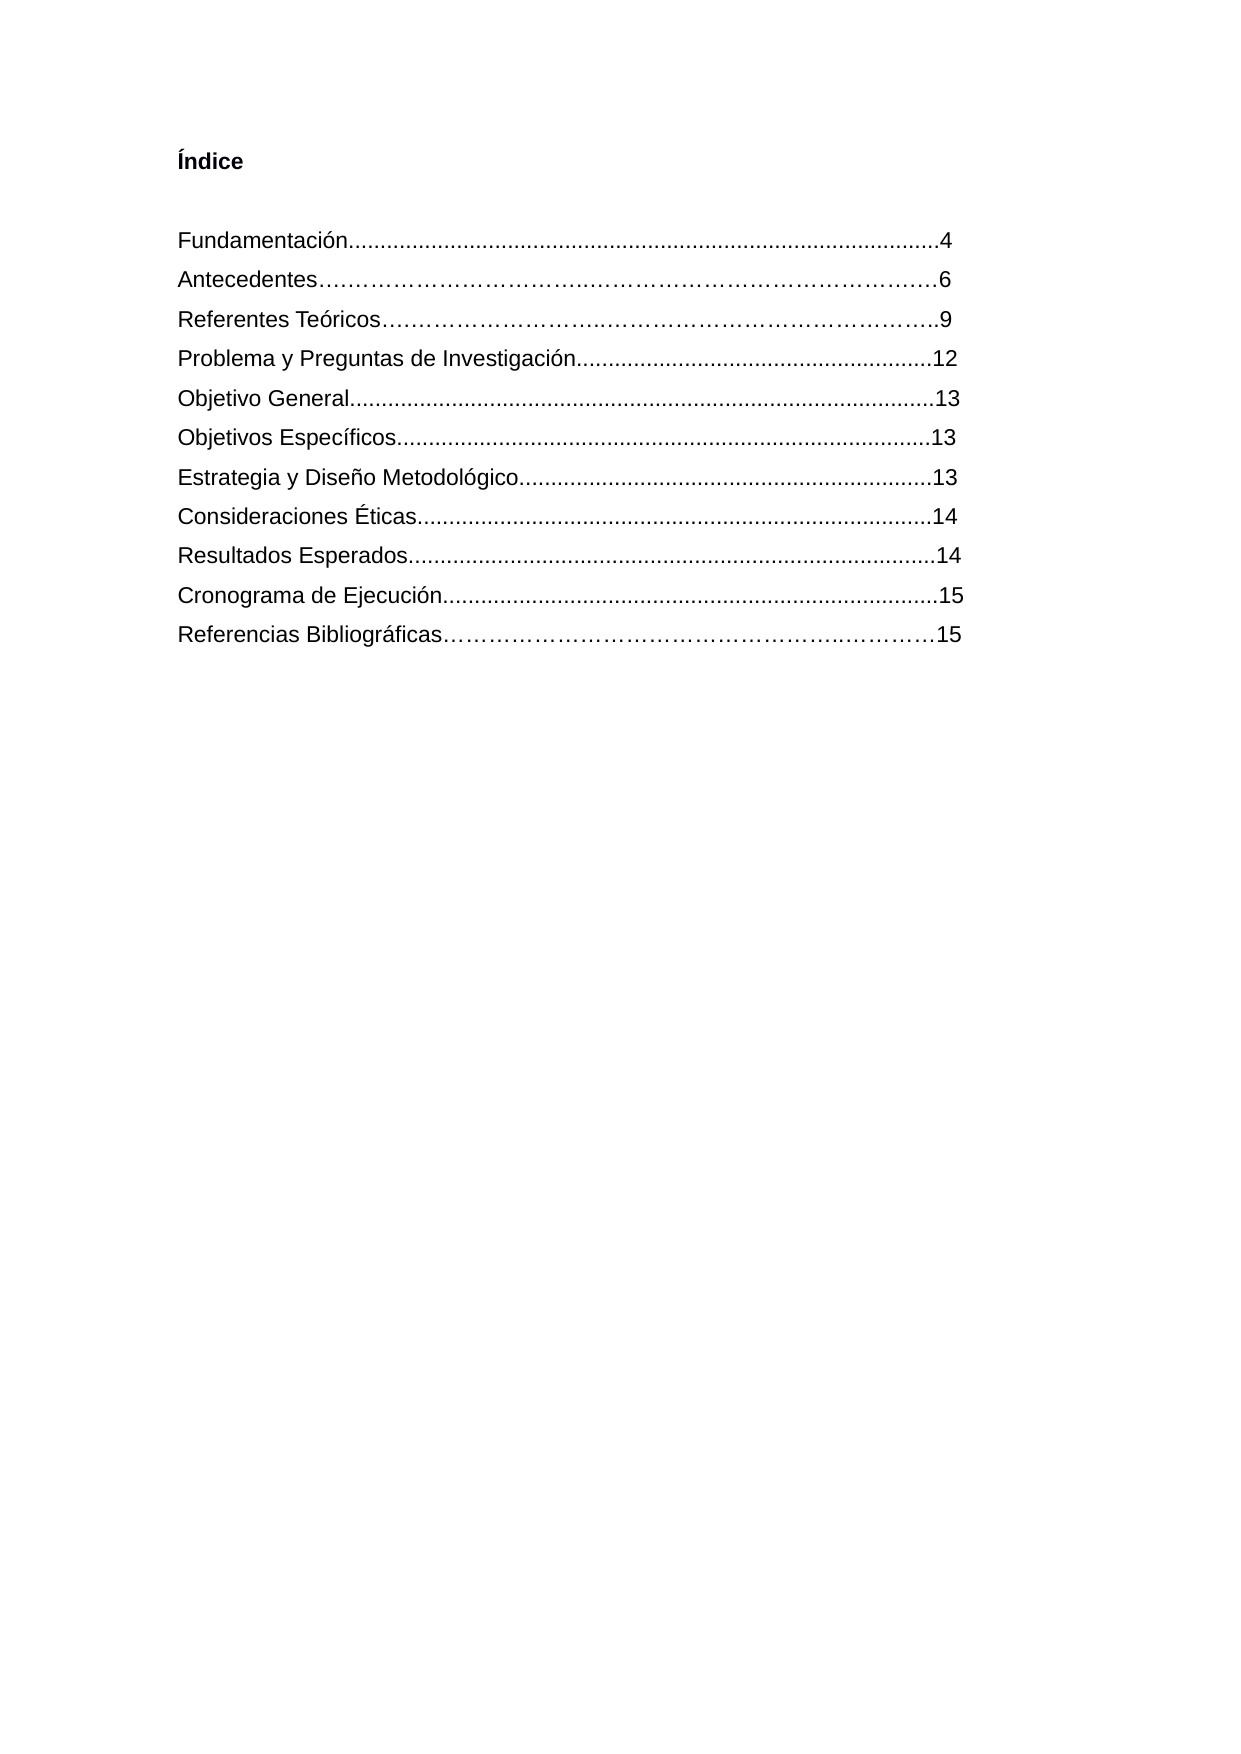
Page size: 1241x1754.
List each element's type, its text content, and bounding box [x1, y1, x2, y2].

text Resultados Esperados...................................................................................14 [177, 542, 1063, 569]
text Fundamentación.............................................................................................4 [177, 227, 1063, 253]
text Índice [177, 148, 1063, 174]
text Antecedentes….…………………………..…………………………………….…6 [177, 266, 1063, 292]
text Referencias Bibliográficas……………………………………………..…………15 [177, 621, 1063, 648]
text Problema y Preguntas de Investigación........................................................12 [177, 345, 1063, 371]
text Objetivos Específicos....................................................................................13 [177, 424, 1063, 450]
text Cronograma de Ejecución..............................................................................15 [177, 582, 1063, 608]
text Estrategia y Diseño Metodológico.................................................................13 [177, 463, 1063, 490]
text Referentes Teóricos….……………………..……………………………………..9 [177, 306, 1063, 332]
text Objetivo General............................................................................................13 [177, 384, 1063, 411]
text Consideraciones Éticas.................................................................................14 [177, 503, 1063, 529]
